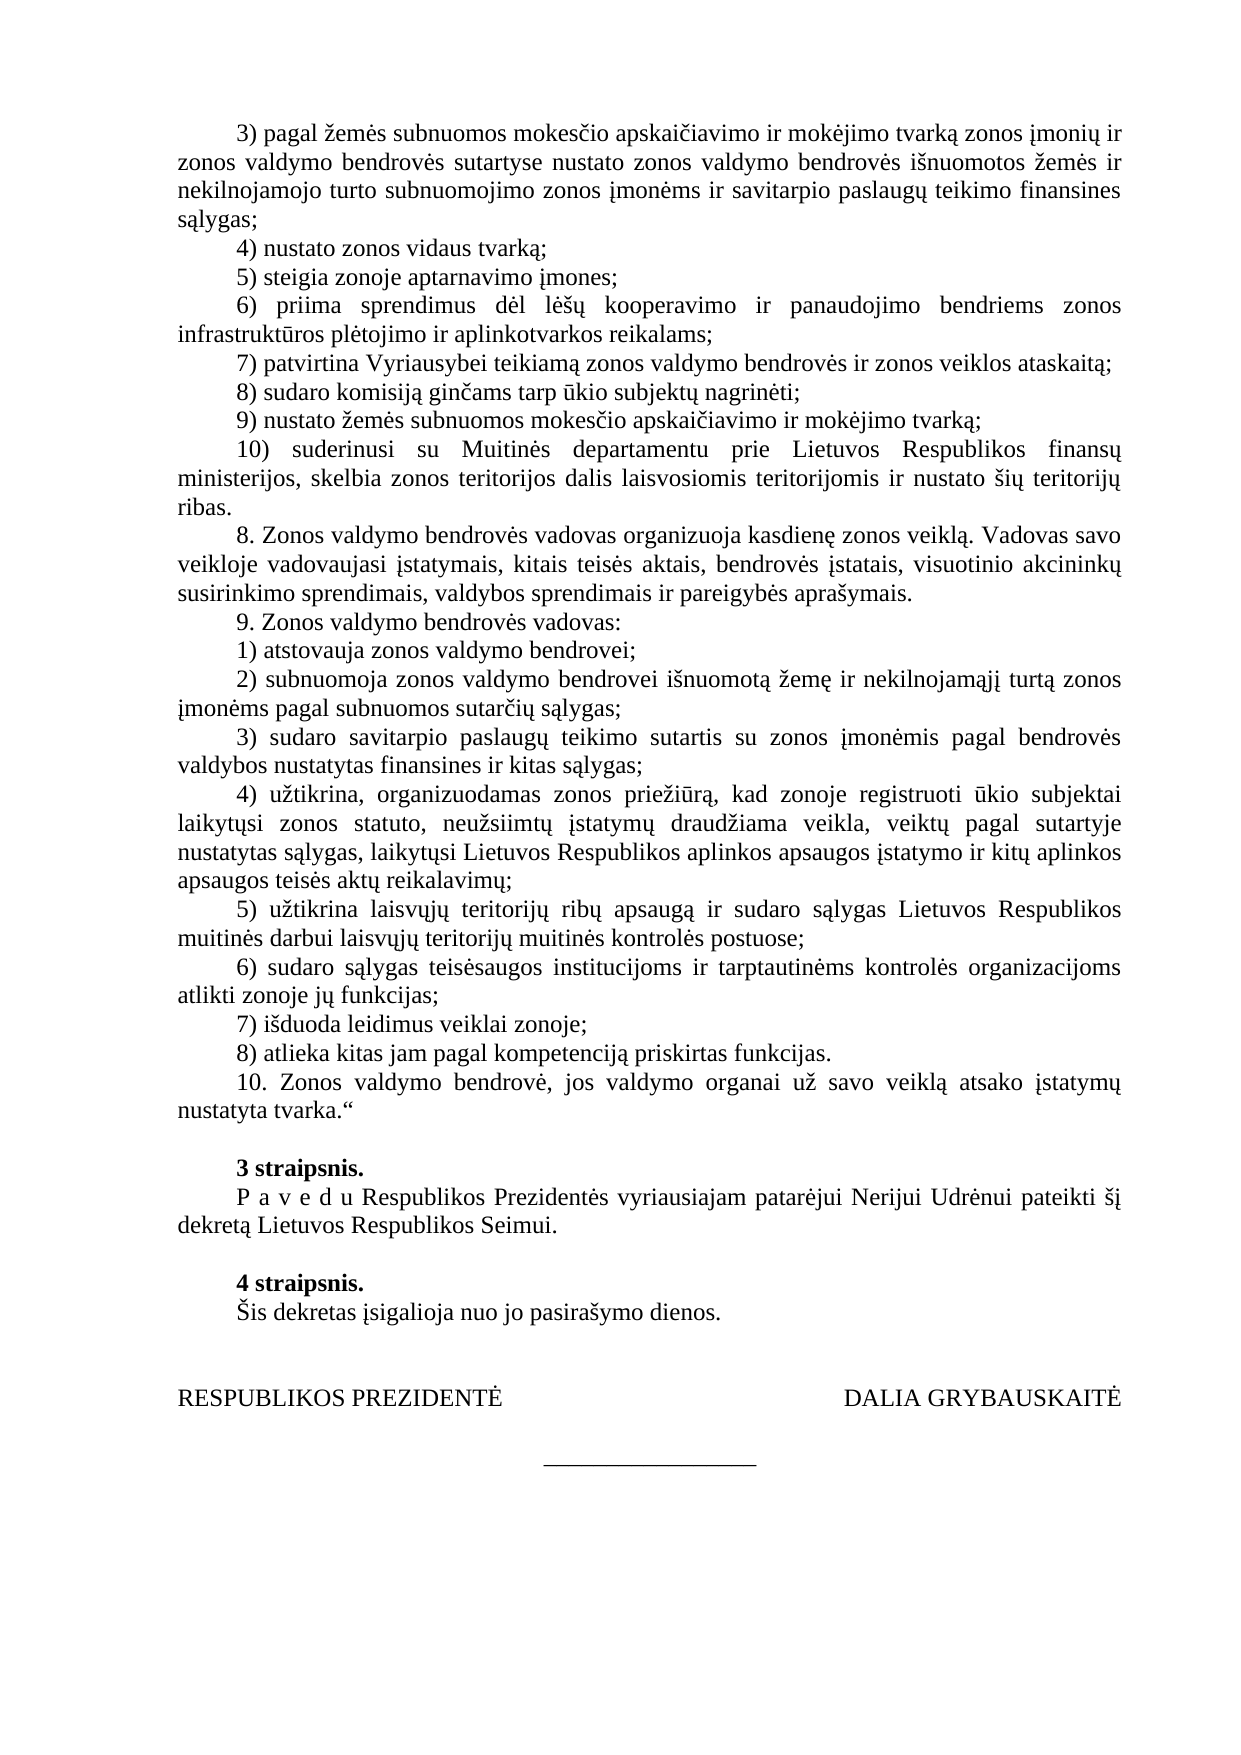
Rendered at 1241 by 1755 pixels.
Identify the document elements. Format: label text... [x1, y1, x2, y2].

text 4) nustato zonos vidaus tvarką; [177, 233, 1122, 262]
text 2) subnuomoja zonos valdymo bendrovei išnuomotą žemę ir nekilnojamąjį turtą zonos įmonėms pagal subnuomos sutarčių sąlygas; [177, 664, 1122, 722]
text 9) nustato žemės subnuomos mokesčio apskaičiavimo ir mokėjimo tvarką; [177, 406, 1122, 434]
text Šis dekretas įsigalioja nuo jo pasirašymo dienos. [177, 1297, 1122, 1326]
text 4 straipsnis. [177, 1268, 1122, 1297]
text 10) suderinusi su Muitinės departamentu prie Lietuvos Respublikos finansų ministerijos, skelbia zonos teritorijos dalis laisvosiomis teritorijomis ir nustato šių teritorijų ribas. [177, 434, 1122, 521]
text 5) užtikrina laisvųjų teritorijų ribų apsaugą ir sudaro sąlygas Lietuvos Respublikos muitinės darbui laisvųjų teritorijų muitinės kontrolės postuose; [177, 894, 1122, 952]
text 5) steigia zonoje aptarnavimo įmones; [177, 262, 1122, 291]
text RESPUBLIKOS PREZIDENTĖ DALIA GRYBAUSKAITĖ [177, 1383, 1122, 1412]
text 8) atlieka kitas jam pagal kompetenciją priskirtas funkcijas. [177, 1038, 1122, 1067]
text 3) pagal žemės subnuomos mokesčio apskaičiavimo ir mokėjimo tvarką zonos įmonių ir zonos valdymo bendrovės sutartyse nustato zonos valdymo bendrovės išnuomotos žemės ir nekilnojamojo turto subnuomojimo zonos įmonėms ir savitarpio paslaugų teikimo finansines sąlygas; [177, 118, 1122, 233]
text 3 straipsnis. [177, 1153, 1122, 1182]
text 10. Zonos valdymo bendrovė, jos valdymo organai už savo veiklą atsako įstatymų nustatyta tvarka.“ [177, 1067, 1122, 1124]
text 7) patvirtina Vyriausybei teikiamą zonos valdymo bendrovės ir zonos veiklos ataskaitą; [177, 348, 1122, 377]
text 8) sudaro komisiją ginčams tarp ūkio subjektų nagrinėti; [177, 377, 1122, 406]
text 8. Zonos valdymo bendrovės vadovas organizuoja kasdienę zonos veiklą. Vadovas savo veikloje vadovaujasi įstatymais, kitais teisės aktais, bendrovės įstatais, visuotinio akcininkų susirinkimo sprendimais, valdybos sprendimais ir pareigybės aprašymais. [177, 521, 1122, 607]
text 7) išduoda leidimus veiklai zonoje; [177, 1009, 1122, 1038]
text 6) priima sprendimus dėl lėšų kooperavimo ir panaudojimo bendriems zonos infrastruktūros plėtojimo ir aplinkotvarkos reikalams; [177, 291, 1122, 348]
text 4) užtikrina, organizuodamas zonos priežiūrą, kad zonoje registruoti ūkio subjektai laikytųsi zonos statuto, neužsiimtų įstatymų draudžiama veikla, veiktų pagal sutartyje nustatytas sąlygas, laikytųsi Lietuvos Respublikos aplinkos apsaugos įstatymo ir kitų aplinkos apsaugos teisės aktų reikalavimų; [177, 779, 1122, 894]
text 3) sudaro savitarpio paslaugų teikimo sutartis su zonos įmonėmis pagal bendrovės valdybos nustatytas finansines ir kitas sąlygas; [177, 722, 1122, 779]
text 9. Zonos valdymo bendrovės vadovas: [177, 607, 1122, 636]
text P a v e d u Respublikos Prezidentės vyriausiajam patarėjui Nerijui Udrėnui pateikti šį dekretą Lietuvos Respublikos Seimui. [177, 1182, 1122, 1239]
text _________________ [177, 1441, 1122, 1469]
text 6) sudaro sąlygas teisėsaugos institucijoms ir tarptautinėms kontrolės organizacijoms atlikti zonoje jų funkcijas; [177, 952, 1122, 1009]
text 1) atstovauja zonos valdymo bendrovei; [177, 636, 1122, 664]
